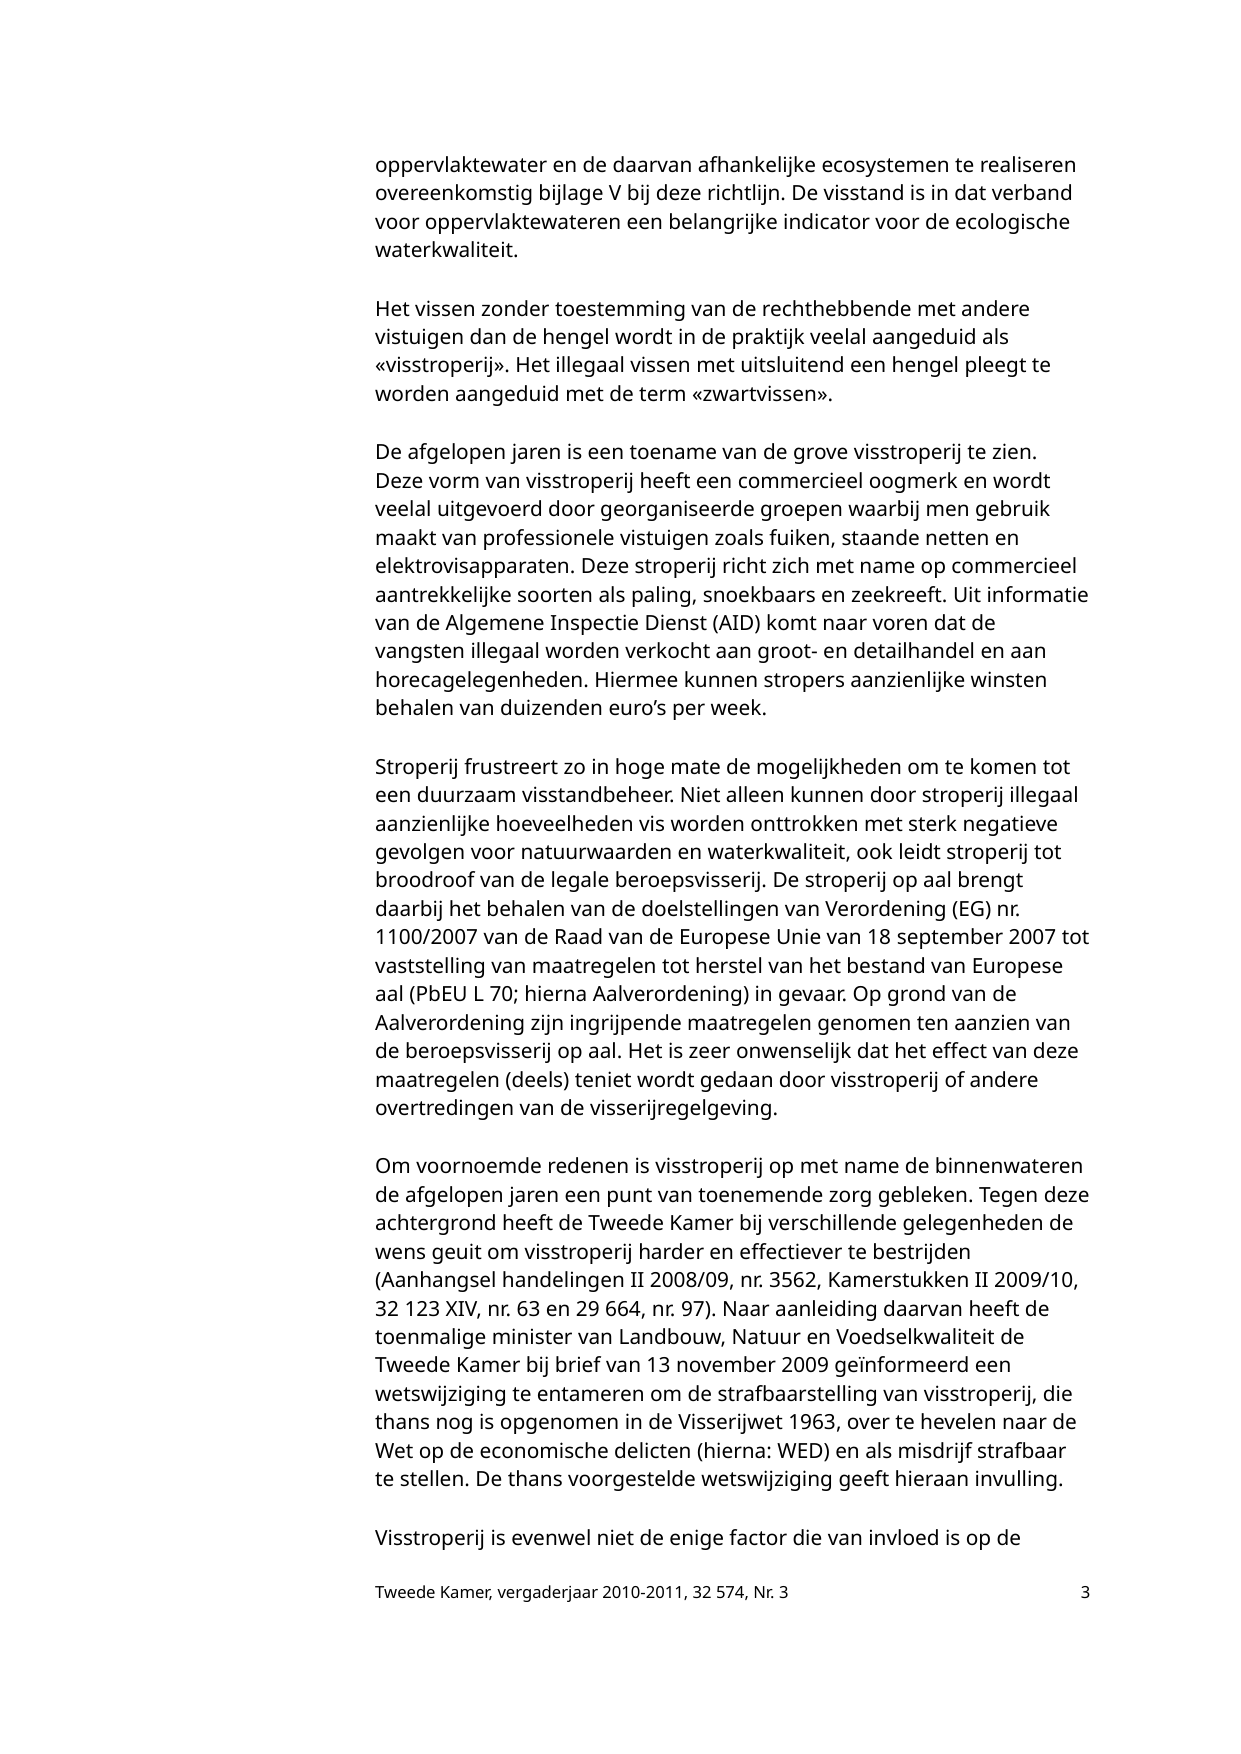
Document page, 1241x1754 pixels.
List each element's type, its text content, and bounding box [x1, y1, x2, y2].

text Het vissen zonder toestemming van de rechthebbende met andere vistuigen dan de hengel wordt in de praktijk veelal aangeduid als «visstroperij». Het illegaal vissen met uitsluitend een hengel pleegt te worden aangeduid met de term «zwartvissen». [375, 294, 1090, 407]
text Om voornoemde redenen is visstroperij op met name de binnenwateren de afgelopen jaren een punt van toenemende zorg gebleken. Tegen deze achtergrond heeft de Tweede Kamer bij verschillende gelegenheden de wens geuit om visstroperij harder en effectiever te bestrijden (Aanhangsel handelingen II 2008/09, nr. 3562, Kamerstukken II 2009/10, 32 123 XIV, nr. 63 en 29 664, nr. 97). Naar aanleiding daarvan heeft de toenmalige minister van Landbouw, Natuur en Voedselkwaliteit de Tweede Kamer bij brief van 13 november 2009 geïnformeerd een wetswijziging te entameren om de strafbaarstelling van visstroperij, die thans nog is opgenomen in de Visserijwet 1963, over te hevelen naar de Wet op de economische delicten (hierna: WED) en als misdrijf strafbaar te stellen. De thans voorgestelde wetswijziging geeft hieraan invulling. [375, 1152, 1090, 1493]
text Visstroperij is evenwel niet de enige factor die van invloed is op de [375, 1523, 1090, 1551]
text De afgelopen jaren is een toename van de grove visstroperij te zien. Deze vorm van visstroperij heeft een commercieel oogmerk en wordt veelal uitgevoerd door georganiseerde groepen waarbij men gebruik maakt van professionele vistuigen zoals fuiken, staande netten en elektrovisapparaten. Deze stroperij richt zich met name op commercieel aantrekkelijke soorten als paling, snoekbaars en zeekreeft. Uit informatie van de Algemene Inspectie Dienst (AID) komt naar voren dat de vangsten illegaal worden verkocht aan groot- en detailhandel en aan horecagelegenheden. Hiermee kunnen stropers aanzienlijke winsten behalen van duizenden euro’s per week. [375, 437, 1090, 722]
text oppervlaktewater en de daarvan afhankelijke ecosystemen te realiseren overeenkomstig bijlage V bij deze richtlijn. De visstand is in dat verband voor oppervlaktewateren een belangrijke indicator voor de ecologische waterkwaliteit. [375, 150, 1090, 264]
text Stroperij frustreert zo in hoge mate de mogelijkheden om te komen tot een duurzaam visstandbeheer. Niet alleen kunnen door stroperij illegaal aanzienlijke hoeveelheden vis worden onttrokken met sterk negatieve gevolgen voor natuurwaarden en waterkwaliteit, ook leidt stroperij tot broodroof van de legale beroepsvisserij. De stroperij op aal brengt daarbij het behalen van de doelstellingen van Verordening (EG) nr. 1100/2007 van de Raad van de Europese Unie van 18 september 2007 tot vaststelling van maatregelen tot herstel van het bestand van Europese aal (PbEU L 70; hierna Aalverordening) in gevaar. Op grond van de Aalverordening zijn ingrijpende maatregelen genomen ten aanzien van de beroepsvisserij op aal. Het is zeer onwenselijk dat het effect van deze maatregelen (deels) teniet wordt gedaan door visstroperij of andere overtredingen van de visserijregelgeving. [375, 752, 1090, 1122]
